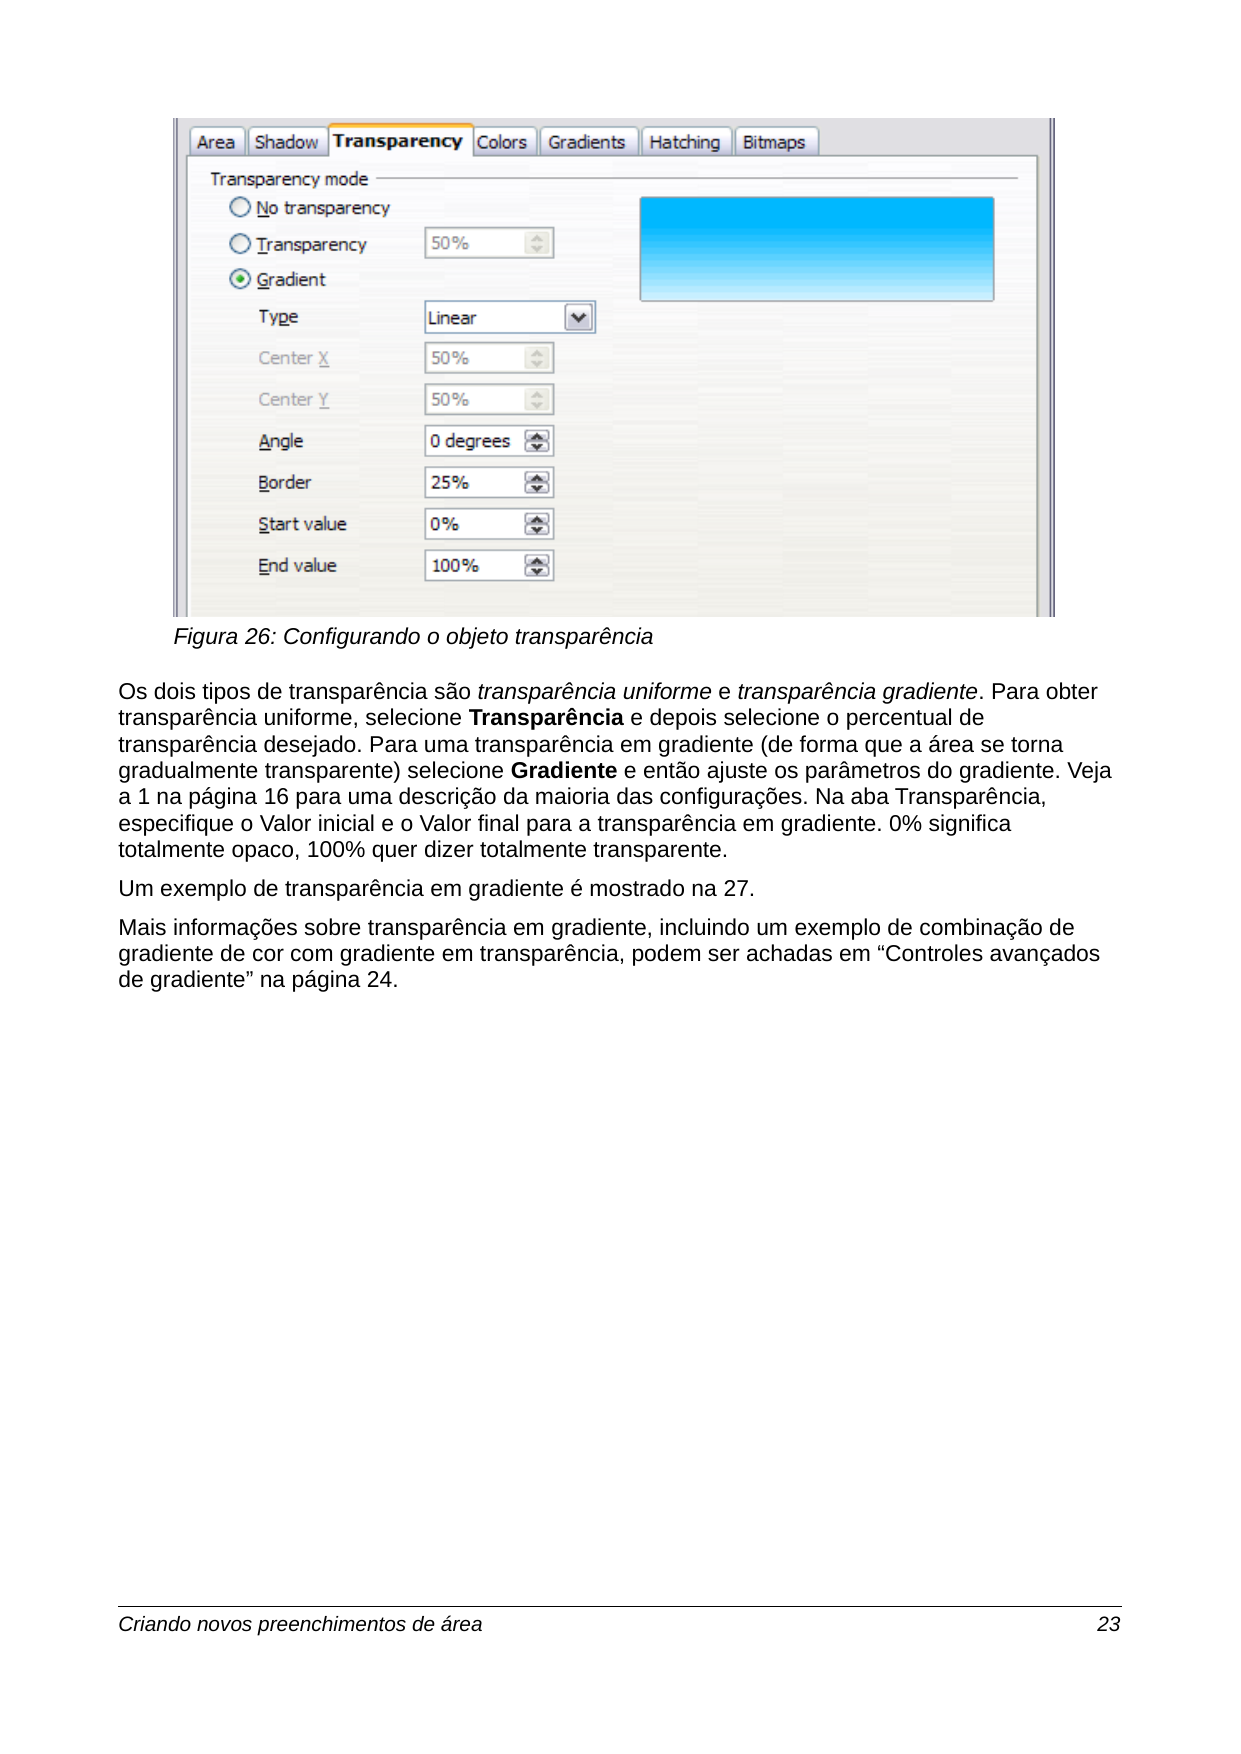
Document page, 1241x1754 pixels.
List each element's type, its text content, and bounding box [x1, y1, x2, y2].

picture [173, 118, 1055, 617]
text Os dois tipos de transparência são transparência uniforme e transparência gradiente. Para obter transparência uniforme, selecione Transparência e depois selecione o percentual de transparência desejado. Para uma transparência em gradiente (de forma que a área se torna gradualmente transparente) selecione Gradiente e então ajuste os parâmetros do gradiente. Veja a Tabela 1 na página 16 para uma descrição da maioria das configurações. Na aba Transparência, especifique o Valor inicial e o Valor final para a transparência em gradiente. 0% significa totalmente opaco, 100% quer dizer totalmente transparente. [118, 678, 1122, 862]
text Figura 26: Configurando o objeto transparência [173, 623, 1067, 649]
text Um exemplo de transparência em gradiente é mostrado na Figura 27. [118, 875, 1122, 901]
text Mais informações sobre transparência em gradiente, incluindo um exemplo de combinação de gradiente de cor com gradiente em transparência, podem ser achadas em “Controles avançados de gradiente” na página 24. [118, 914, 1122, 993]
